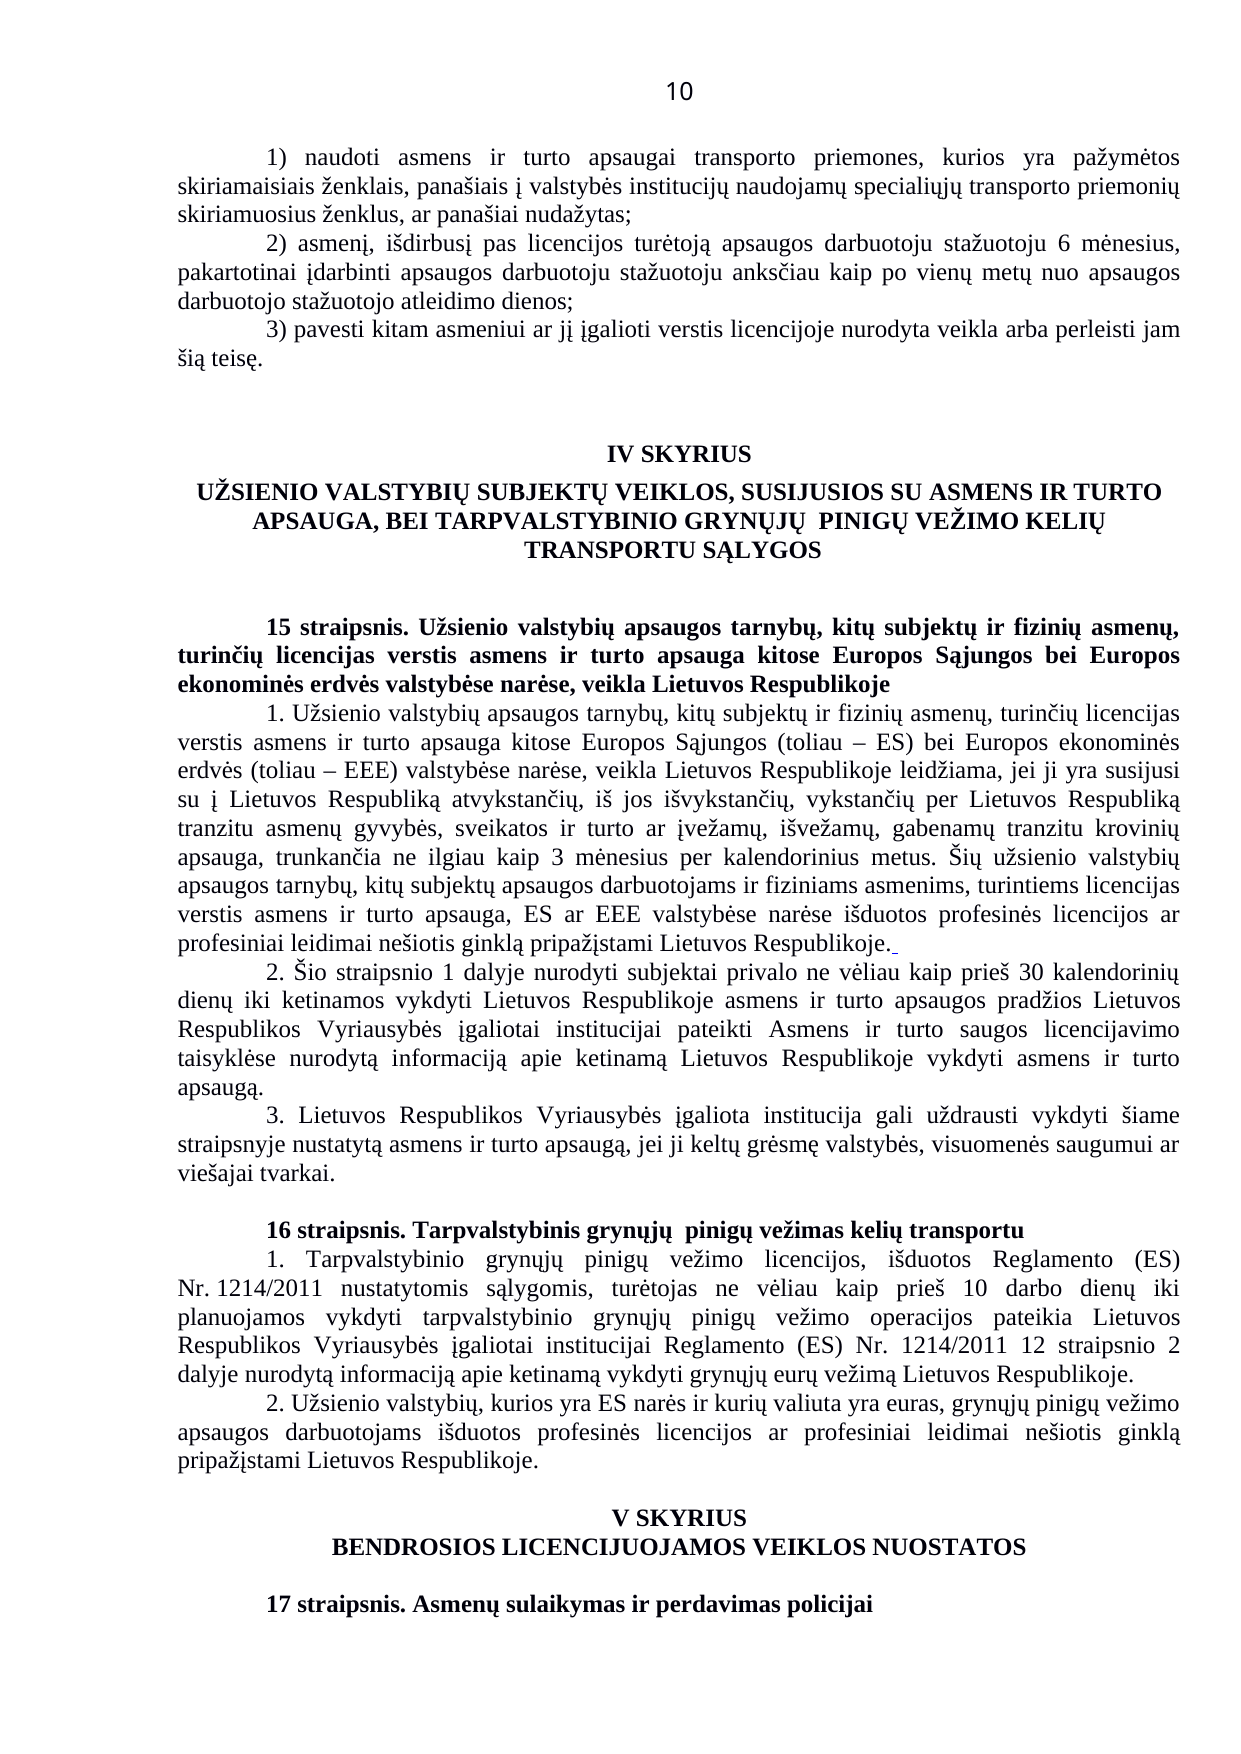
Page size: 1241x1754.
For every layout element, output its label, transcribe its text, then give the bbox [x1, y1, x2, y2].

text V SKYRIUS [177, 1503, 1181, 1532]
text 3. Lietuvos Respublikos Vyriausybės įgaliota institucija gali uždrausti vykdyti šiame straipsnyje nustatytą asmens ir turto apsaugą, jei ji keltų grėsmę valstybės, visuomenės saugumui ar viešajai tvarkai. [177, 1100, 1181, 1187]
text 16 straipsnis. Tarpvalstybinis grynųjų pinigų vežimas kelių transportu [177, 1215, 1181, 1244]
text UŽSIENIO VALSTYBIŲ SUBJEKTŲ VEIKLOS, SUSIJUSIOS SU ASMENS IR TURTO APSAUGA, bei tarpvalstybinio grynųjų PINIGŲ vežimo kelių transportu SĄLYGOS [177, 477, 1181, 564]
text 1. Užsienio valstybių apsaugos tarnybų, kitų subjektų ir fizinių asmenų, turinčių licencijas verstis asmens ir turto apsauga kitose Europos Sąjungos (toliau – ES) bei Europos ekonominės erdvės (toliau – EEE) valstybėse narėse, veikla Lietuvos Respublikoje leidžiama, jei ji yra susijusi su į Lietuvos Respubliką atvykstančių, iš jos išvykstančių, vykstančių per Lietuvos Respubliką tranzitu asmenų gyvybės, sveikatos ir turto ar įvežamų, išvežamų, gabenamų tranzitu krovinių apsauga, trunkančia ne ilgiau kaip 3 mėnesius per kalendorinius metus. Šių užsienio valstybių apsaugos tarnybų, kitų subjektų apsaugos darbuotojams ir fiziniams asmenims, turintiems licencijas verstis asmens ir turto apsauga, ES ar EEE valstybėse narėse išduotos profesinės licencijos ar profesiniai leidimai nešiotis ginklą pripažįstami Lietuvos Respublikoje. [177, 698, 1181, 957]
text 3) pavesti kitam asmeniui ar jį įgalioti verstis licencijoje nurodyta veikla arba perleisti jam šią teisę. [177, 314, 1181, 372]
text 2. Šio straipsnio 1 dalyje nurodyti subjektai privalo ne vėliau kaip prieš 30 kalendorinių dienų iki ketinamos vykdyti Lietuvos Respublikoje asmens ir turto apsaugos pradžios Lietuvos Respublikos Vyriausybės įgaliotai institucijai pateikti Asmens ir turto saugos licencijavimo taisyklėse nurodytą informaciją apie ketinamą Lietuvos Respublikoje vykdyti asmens ir turto apsaugą. [177, 957, 1181, 1100]
text BENDROSIOS LICENCIJUOJAMOS VEIKLOS NUOSTATOS [177, 1532, 1181, 1560]
text 1) naudoti asmens ir turto apsaugai transporto priemones, kurios yra pažymėtos skiriamaisiais ženklais, panašiais į valstybės institucijų naudojamų specialiųjų transporto priemonių skiriamuosius ženklus, ar panašiai nudažytas; [177, 142, 1181, 228]
text 17 straipsnis. Asmenų sulaikymas ir perdavimas policijai [177, 1589, 1181, 1618]
text 2. Užsienio valstybių, kurios yra ES narės ir kurių valiuta yra euras, grynųjų pinigų vežimo apsaugos darbuotojams išduotos profesinės licencijos ar profesiniai leidimai nešiotis ginklą pripažįstami Lietuvos Respublikoje. [177, 1388, 1181, 1474]
text 2) asmenį, išdirbusį pas licencijos turėtoją apsaugos darbuotoju stažuotoju 6 mėnesius, pakartotinai įdarbinti apsaugos darbuotoju stažuotoju anksčiau kaip po vienų metų nuo apsaugos darbuotojo stažuotojo atleidimo dienos; [177, 228, 1181, 314]
text 15 straipsnis. Užsienio valstybių apsaugos tarnybų, kitų subjektų ir fizinių asmenų, turinčių licencijas verstis asmens ir turto apsauga kitose Europos Sąjungos bei Europos ekonominės erdvės valstybėse narėse, veikla Lietuvos Respublikoje [177, 612, 1181, 698]
text 1. Tarpvalstybinio grynųjų pinigų vežimo licencijos, išduotos Reglamento (ES) Nr. 1214/2011 nustatytomis sąlygomis, turėtojas ne vėliau kaip prieš 10 darbo dienų iki planuojamos vykdyti tarpvalstybinio grynųjų pinigų vežimo operacijos pateikia Lietuvos Respublikos Vyriausybės įgaliotai institucijai Reglamento (ES) Nr. 1214/2011 12 straipsnio 2 dalyje nurodytą informaciją apie ketinamą vykdyti grynųjų eurų vežimą Lietuvos Respublikoje. [177, 1244, 1181, 1388]
text IV SKYRIUS [177, 439, 1181, 468]
